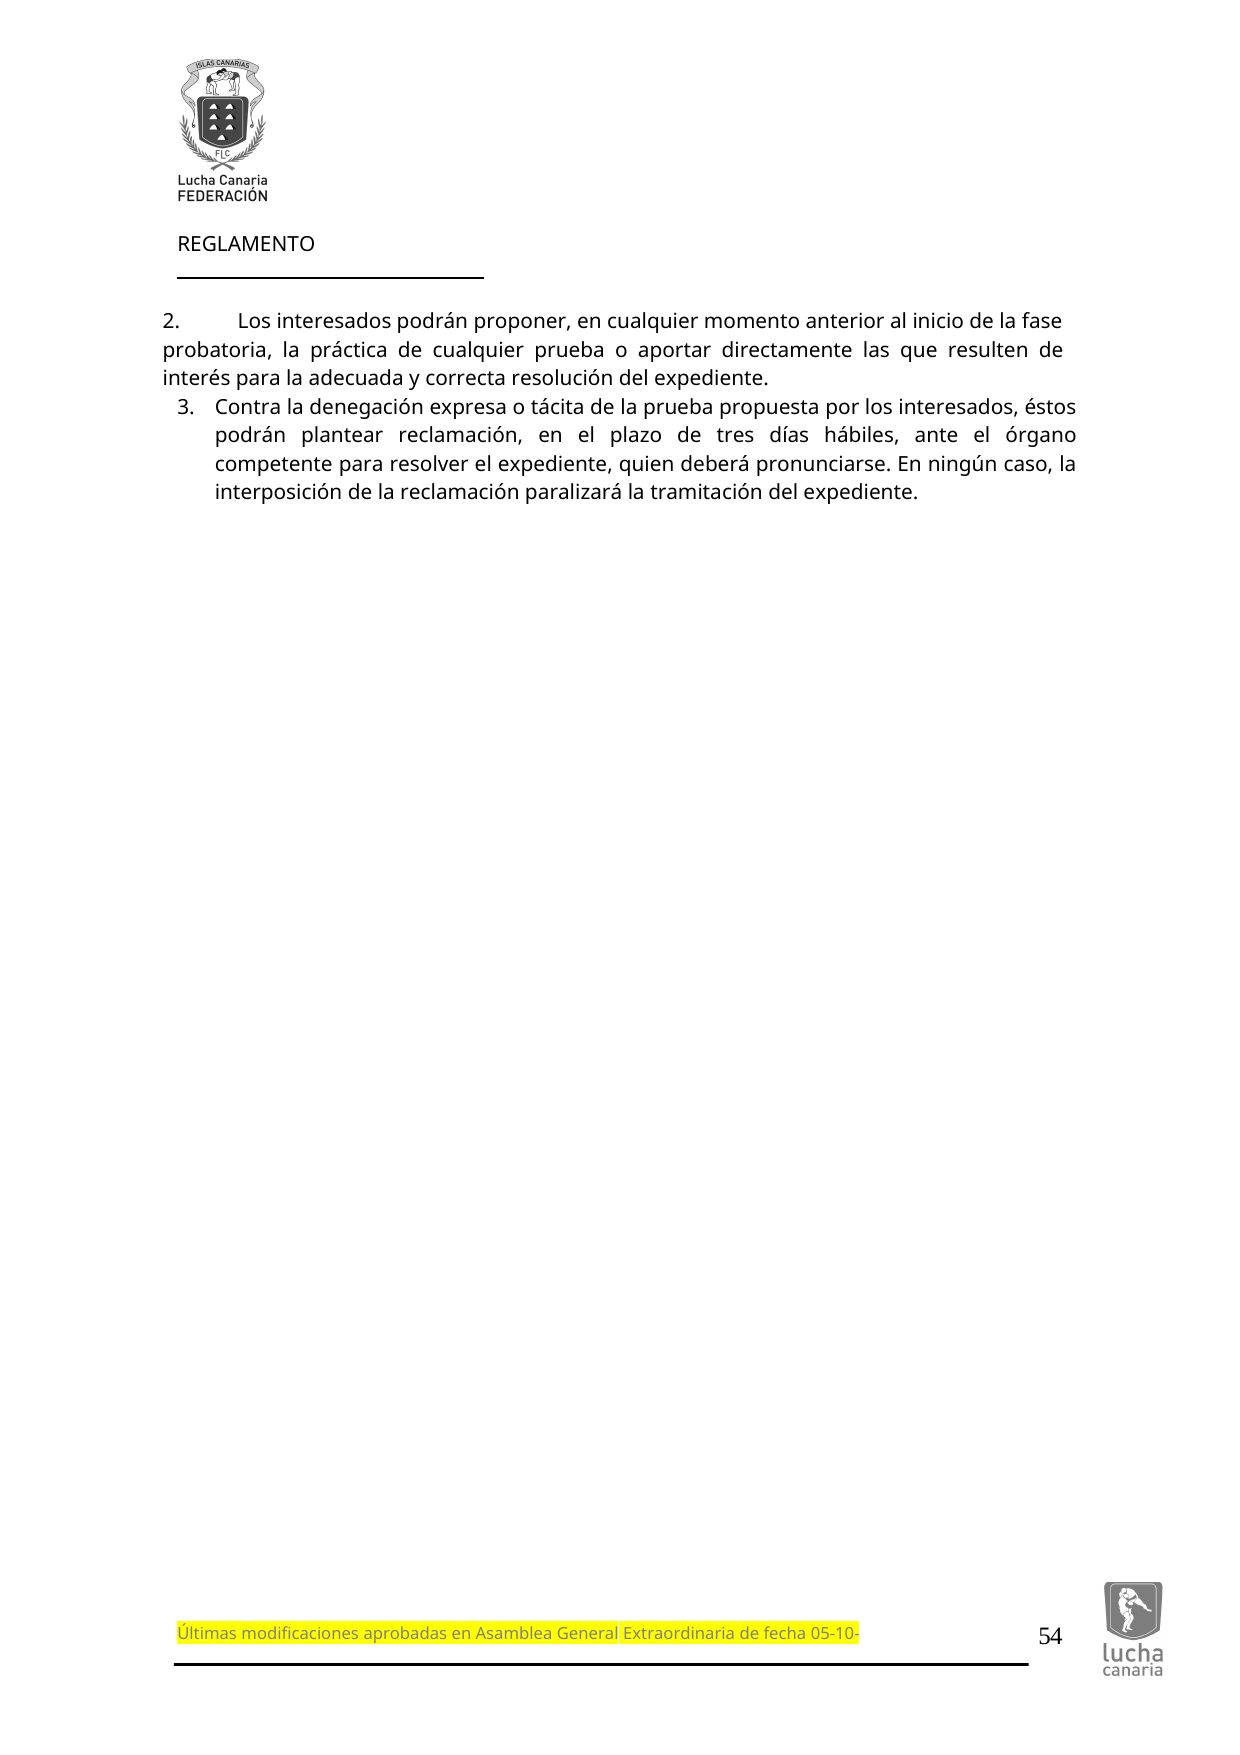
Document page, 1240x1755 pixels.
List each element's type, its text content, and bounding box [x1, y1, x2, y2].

list Contra la denegación expresa o tácita de la prueba propuesta por los interesados, éstos podrán plantear reclamación, en el plazo de tres días hábiles, ante el órgano competente para resolver el expediente, quien deberá pronunciarse. En ningún caso, la interposición de la reclamación paralizará la tramitación del expediente. [177, 392, 1077, 506]
list Los interesados podrán proponer, en cualquier momento anterior al inicio de la fase probatoria, la práctica de cualquier prueba o aportar directamente las que resulten de interés para la adecuada y correcta resolución del expediente. [162, 307, 1063, 392]
